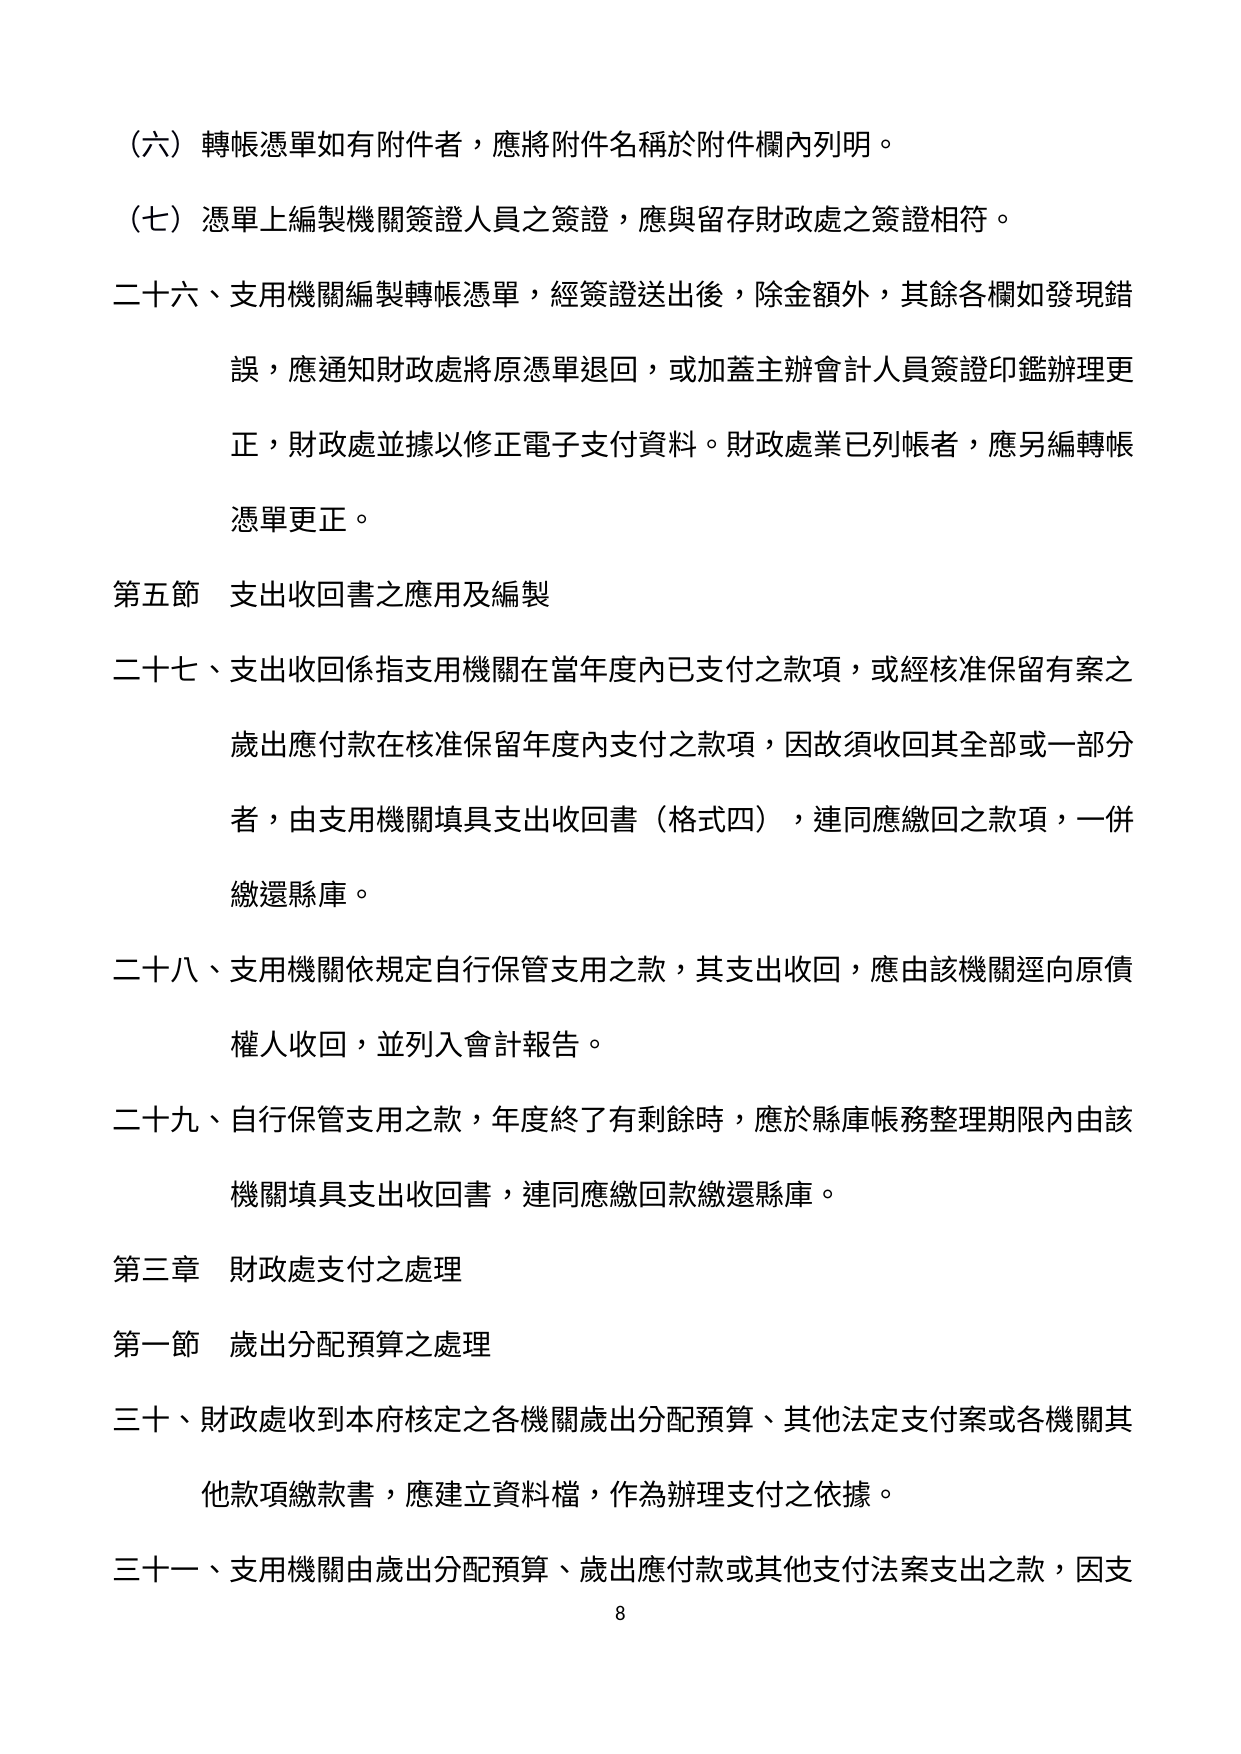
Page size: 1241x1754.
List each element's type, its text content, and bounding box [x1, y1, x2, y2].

table_cell 第五節 支出收回書之應用及編製 [101, 549, 1146, 624]
table_cell 第一節 歲出分配預算之處理 [101, 1299, 1146, 1374]
table_cell 二十六、支用機關編製轉帳憑單，經簽證送出後，除金額外，其餘各欄如發現錯誤，應通知財政處將原憑單退回，或加蓋主辦會計人員簽證印鑑辦理更正，財政處並據以修正電子支付資料。財政處業已列帳者，應另編轉帳憑單更正。 [101, 249, 1146, 549]
table_cell 第三章 財政處支付之處理 [101, 1224, 1146, 1299]
table_cell 三十一、支用機關由歲出分配預算、歲出應付款或其他支付法案支出之款，因支 [101, 1524, 1146, 1599]
table_cell 二十九、自行保管支用之款，年度終了有剩餘時，應於縣庫帳務整理期限內由該機關填具支出收回書，連同應繳回款繳還縣庫。 [101, 1074, 1146, 1224]
table_cell 二十五、支用機關編製轉帳憑單，應注意下列事項： 憑單內有關各欄均應詳明填列，不得遺漏。 轉帳收方或轉帳付方所列各筆金額，其科目相同者，應分別併為一筆列入。 科目代號及名稱，應依核定之科目及代號填列。 轉帳收方金額合計數及轉帳付方金額合計數，應與收方及付方各筆金額之總額相符，該項金額合計數並應與中文大寫之金額一致。 轉帳事由，應摘要記入轉帳事由摘要欄。 轉帳憑單如有附件者，應將附件名稱於附件欄內列明。 憑單上編製機關簽證人員之簽證，應與留存財政處之簽證相符。 [101, 99, 1146, 249]
table_cell 二十八、支用機關依規定自行保管支用之款，其支出收回，應由該機關逕向原債權人收回，並列入會計報告。 [101, 924, 1146, 1074]
table_cell 三十、財政處收到本府核定之各機關歲出分配預算、其他法定支付案或各機關其他款項繳款書，應建立資料檔，作為辦理支付之依據。 [101, 1374, 1146, 1524]
table_cell 二十七、支出收回係指支用機關在當年度內已支付之款項，或經核准保留有案之歲出應付款在核准保留年度內支付之款項，因故須收回其全部或一部分者，由支用機關填具支出收回書（格式四），連同應繳回之款項，一併繳還縣庫。 [101, 624, 1146, 924]
